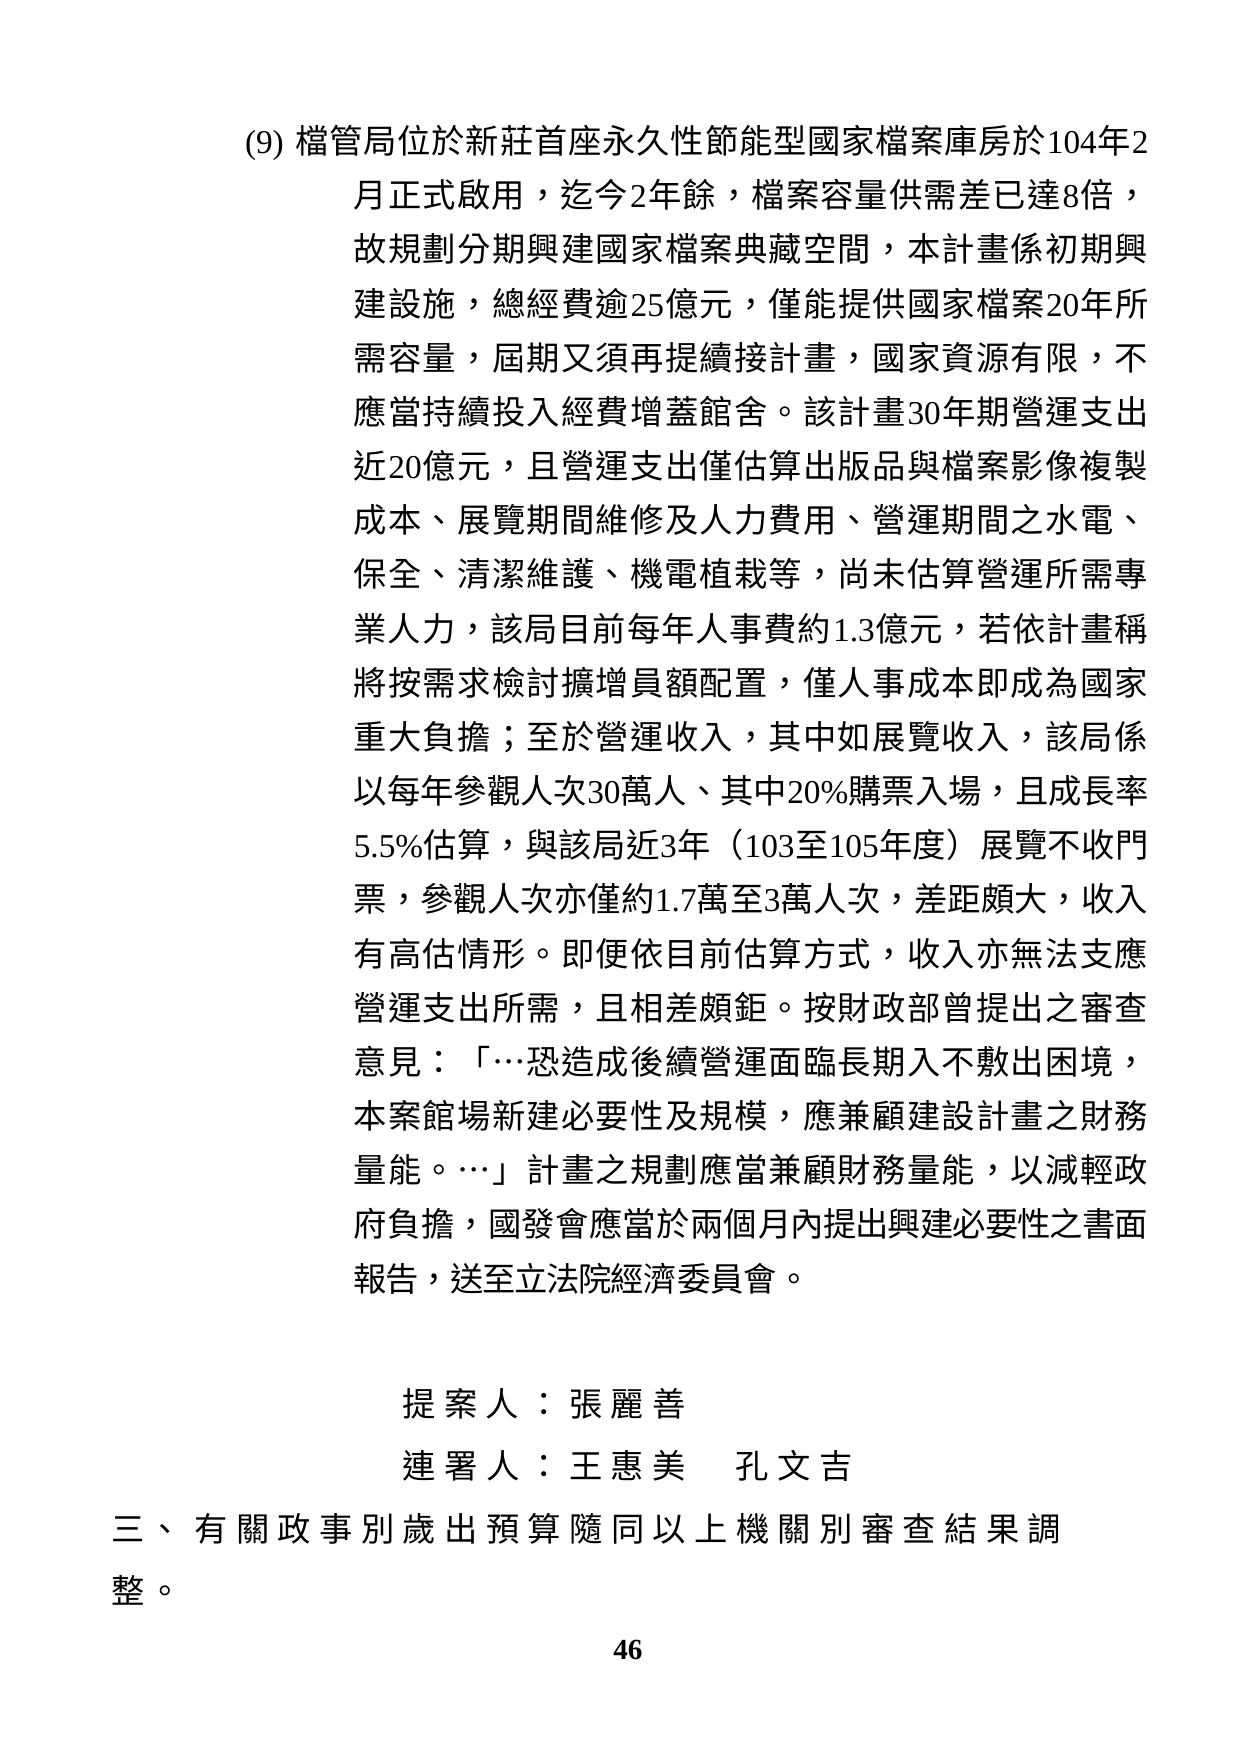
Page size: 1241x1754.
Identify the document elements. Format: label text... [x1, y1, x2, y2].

list 檔管局位於新莊首座永久性節能型國家檔案庫房於104年2月正式啟用，迄今2年餘，檔案容量供需差已達8倍，故規劃分期興建國家檔案典藏空間，本計畫係初期興建設施，總經費逾25億元，僅能提供國家檔案20年所需容量，屆期又須再提續接計畫，國家資源有限，不應當持續投入經費增蓋館舍。該計畫30年期營運支出近20億元，且營運支出僅估算出版品與檔案影像複製成本、展覽期間維修及人力費用、營運期間之水電、保全、清潔維護、機電植栽等，尚未估算營運所需專業人力，該局目前每年人事費約1.3億元，若依計畫稱將按需求檢討擴增員額配置，僅人事成本即成為國家重大負擔；至於營運收入，其中如展覽收入，該局係以每年參觀人次30萬人、其中20%購票入場，且成長率5.5%估算，與該局近3年（103至105年度）展覽不收門票，參觀人次亦僅約1.7萬至3萬人次，差距頗大，收入有高估情形。即便依目前估算方式，收入亦無法支應營運支出所需，且相差頗鉅。按財政部曾提出之審查意見：「…恐造成後續營運面臨長期入不敷出困境，本案館場新建必要性及規模，應兼顧建設計畫之財務量能。…」計畫之規劃應當兼顧財務量能，以減輕政府負擔，國發會應當於兩個月內提出興建必要性之書面報告，送至立法院經濟委員會。 [245, 110, 1148, 1302]
text 三、有關政事別歲出預算隨同以上機關別審查結果調整。 [107, 1485, 1140, 1610]
text 提案人：張麗善 [384, 1360, 1044, 1423]
text 連署人：王惠美 孔文吉 [384, 1423, 1044, 1485]
